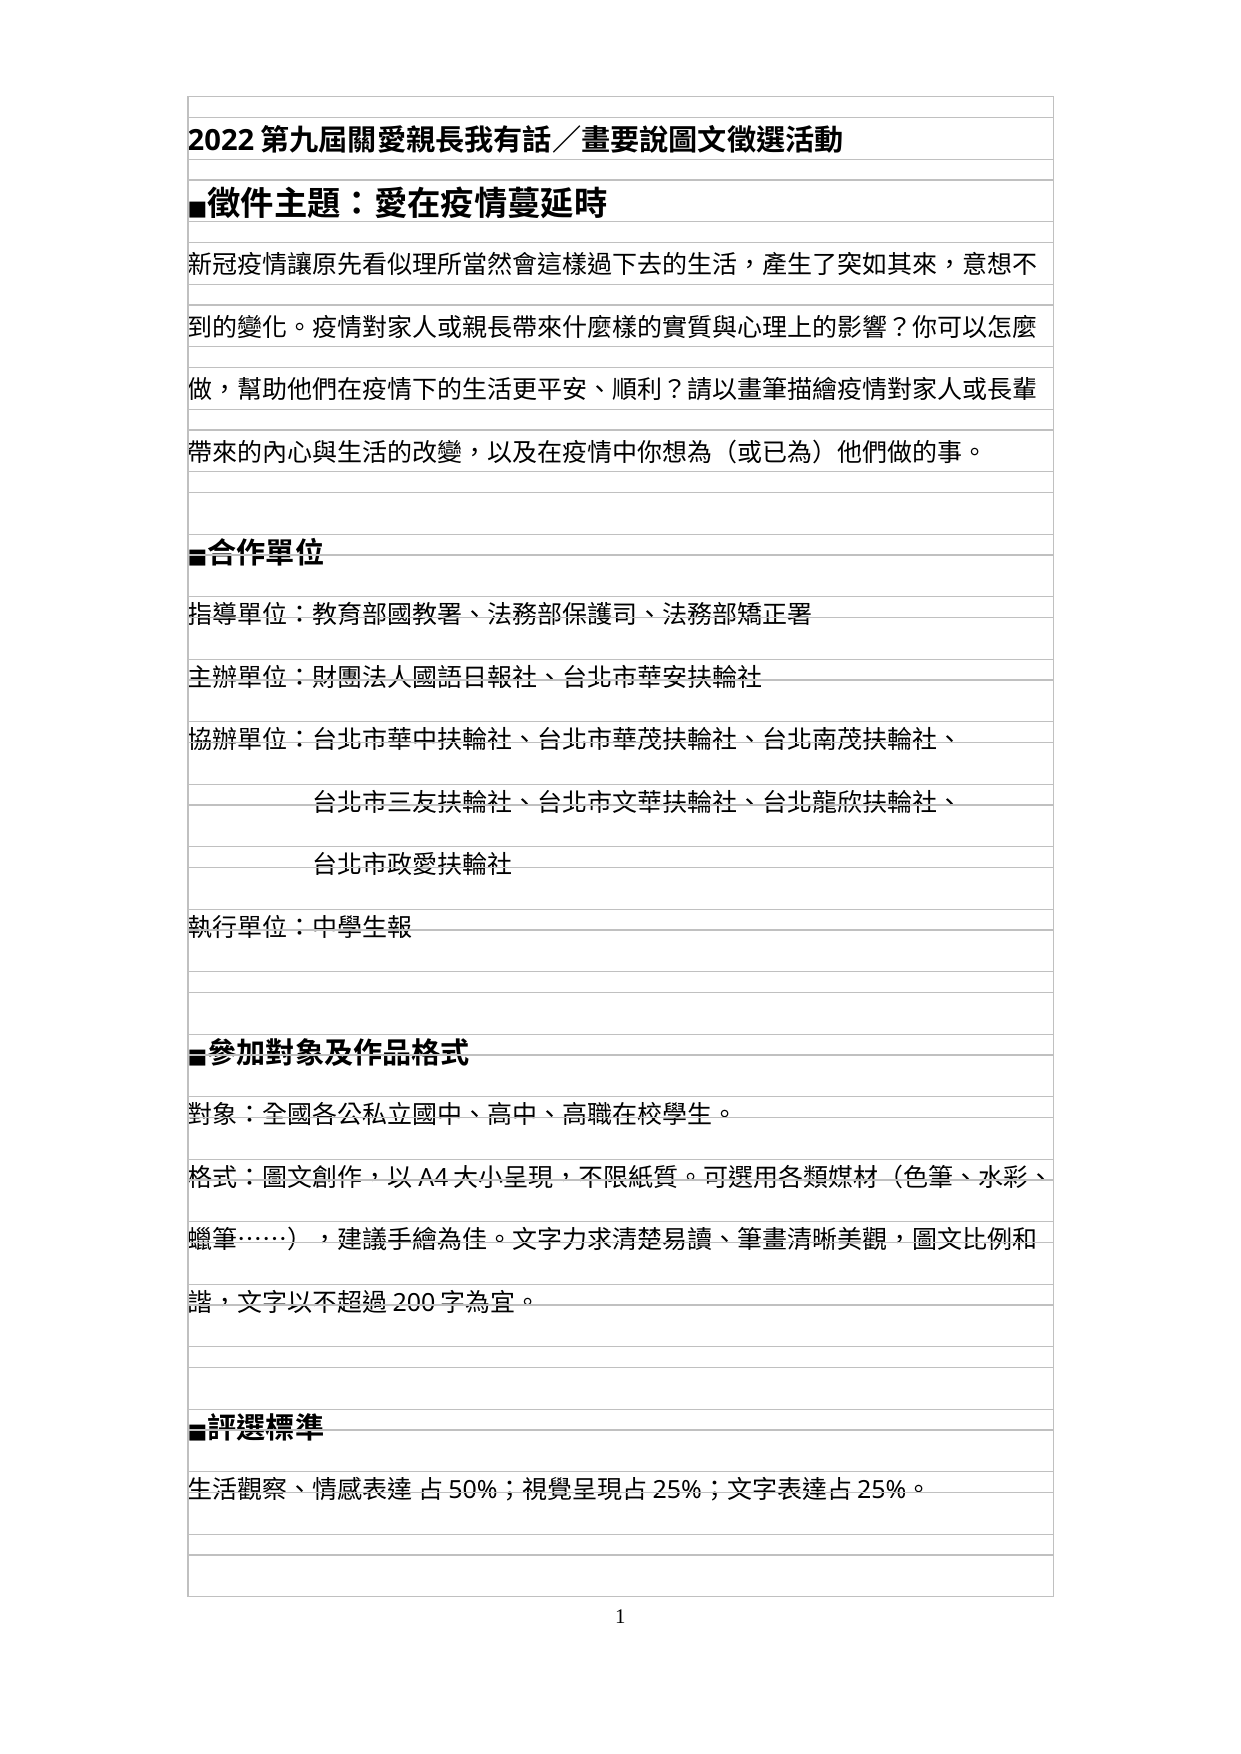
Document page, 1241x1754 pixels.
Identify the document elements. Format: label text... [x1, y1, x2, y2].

text ■合作單位 [189, 509, 1053, 534]
text 台北市政愛扶輪社 [189, 847, 1053, 867]
text 主辦單位：財團法人國語日報社、台北市華安扶輪社 [189, 681, 1053, 696]
text ■合作單位 [189, 556, 1053, 571]
text [189, 347, 1053, 367]
text ■評選標準 [189, 1410, 1053, 1429]
text [189, 160, 1053, 179]
text [189, 97, 1053, 117]
text 到的變化。疫情對家人或親長帶來什麼樣的實質與心理上的影響？你可以怎麼 [189, 306, 1053, 346]
text 執行單位：中學生報 [189, 884, 1053, 909]
text 生活觀察、情感表達 占50%；視覺呈現占25%；文字表達占25%。 [189, 1493, 1053, 1509]
text 對象：全國各公私立國中、高中、高職在校學生。 [189, 1118, 1053, 1134]
text 格式：圖文創作，以 A4大小呈現，不限紙質。可選用各類媒材（色筆、水彩、蠟筆……），建議手繪為佳。文字力求清楚易讀、筆畫清晰美觀，圖文比例和諧，文字以不超過200字為宜。 [189, 1306, 1053, 1321]
text ■評選標準 [189, 1384, 1053, 1409]
text 帶來的內心與生活的改變，以及在疫情中你想為（或已為）他們做的事。 [189, 431, 1053, 471]
text ■合作單位 [189, 535, 1053, 554]
text 格式：圖文創作，以 A4大小呈現，不限紙質。可選用各類媒材（色筆、水彩、蠟筆……），建議手繪為佳。文字力求清楚易讀、筆畫清晰美觀，圖文比例和諧，文字以不超過200字為宜。 [189, 1222, 1053, 1242]
text ■徵件主題：愛在疫情蔓延時 [189, 181, 1053, 221]
text ■參加對象及作品格式 [189, 1009, 1053, 1034]
text 2022第九屆關愛親長我有話／畫要說圖文徵選活動 [189, 118, 1053, 159]
text 格式：圖文創作，以 A4大小呈現，不限紙質。可選用各類媒材（色筆、水彩、蠟筆……），建議手繪為佳。文字力求清楚易讀、筆畫清晰美觀，圖文比例和諧，文字以不超過200字為宜。 [189, 1134, 1053, 1159]
text 協辦單位：台北市華中扶輪社、台北市華茂扶輪社、台北南茂扶輪社、 [189, 696, 1053, 721]
text 生活觀察、情感表達 占50%；視覺呈現占25%；文字表達占25%。 [189, 1472, 1053, 1492]
text [189, 285, 1053, 304]
text 協辦單位：台北市華中扶輪社、台北市華茂扶輪社、台北南茂扶輪社、 [189, 743, 1053, 759]
text [189, 410, 1053, 429]
text 主辦單位：財團法人國語日報社、台北市華安扶輪社 [189, 660, 1053, 679]
text 指導單位：教育部國教署、法務部保護司、法務部矯正署 [189, 597, 1053, 617]
text 台北市三友扶輪社、台北市文華扶輪社、台北龍欣扶輪社、 [189, 785, 1053, 804]
text 格式：圖文創作，以 A4大小呈現，不限紙質。可選用各類媒材（色筆、水彩、蠟筆……），建議手繪為佳。文字力求清楚易讀、筆畫清晰美觀，圖文比例和諧，文字以不超過200字為宜。 [189, 1285, 1053, 1304]
text [189, 222, 1053, 242]
text 台北市三友扶輪社、台北市文華扶輪社、台北龍欣扶輪社、 [189, 759, 1053, 784]
text 主辦單位：財團法人國語日報社、台北市華安扶輪社 [189, 634, 1053, 659]
text 台北市政愛扶輪社 [189, 868, 1053, 884]
text 對象：全國各公私立國中、高中、高職在校學生。 [189, 1097, 1053, 1117]
text 格式：圖文創作，以 A4大小呈現，不限紙質。可選用各類媒材（色筆、水彩、蠟筆……），建議手繪為佳。文字力求清楚易讀、筆畫清晰美觀，圖文比例和諧，文字以不超過200字為宜。 [189, 1181, 1053, 1221]
text 台北市政愛扶輪社 [189, 821, 1053, 846]
text 格式：圖文創作，以 A4大小呈現，不限紙質。可選用各類媒材（色筆、水彩、蠟筆……），建議手繪為佳。文字力求清楚易讀、筆畫清晰美觀，圖文比例和諧，文字以不超過200字為宜。 [189, 1243, 1053, 1284]
text 指導單位：教育部國教署、法務部保護司、法務部矯正署 [189, 618, 1053, 634]
text 生活觀察、情感表達 占50%；視覺呈現占25%；文字表達占25%。 [189, 1446, 1053, 1471]
text ■參加對象及作品格式 [189, 1056, 1053, 1071]
text 新冠疫情讓原先看似理所當然會這樣過下去的生活，產生了突如其來，意想不 [189, 243, 1053, 284]
text 做，幫助他們在疫情下的生活更平安、順利？請以畫筆描繪疫情對家人或長輩 [189, 368, 1053, 409]
text 協辦單位：台北市華中扶輪社、台北市華茂扶輪社、台北南茂扶輪社、 [189, 722, 1053, 742]
text ■參加對象及作品格式 [189, 1035, 1053, 1054]
text 對象：全國各公私立國中、高中、高職在校學生。 [189, 1071, 1053, 1096]
text 格式：圖文創作，以 A4大小呈現，不限紙質。可選用各類媒材（色筆、水彩、蠟筆……），建議手繪為佳。文字力求清楚易讀、筆畫清晰美觀，圖文比例和諧，文字以不超過200字為宜。 [189, 1160, 1053, 1179]
text 執行單位：中學生報 [189, 910, 1053, 929]
text ■評選標準 [189, 1431, 1053, 1446]
text 執行單位：中學生報 [189, 931, 1053, 946]
text 台北市三友扶輪社、台北市文華扶輪社、台北龍欣扶輪社、 [189, 806, 1053, 821]
text 指導單位：教育部國教署、法務部保護司、法務部矯正署 [189, 571, 1053, 596]
